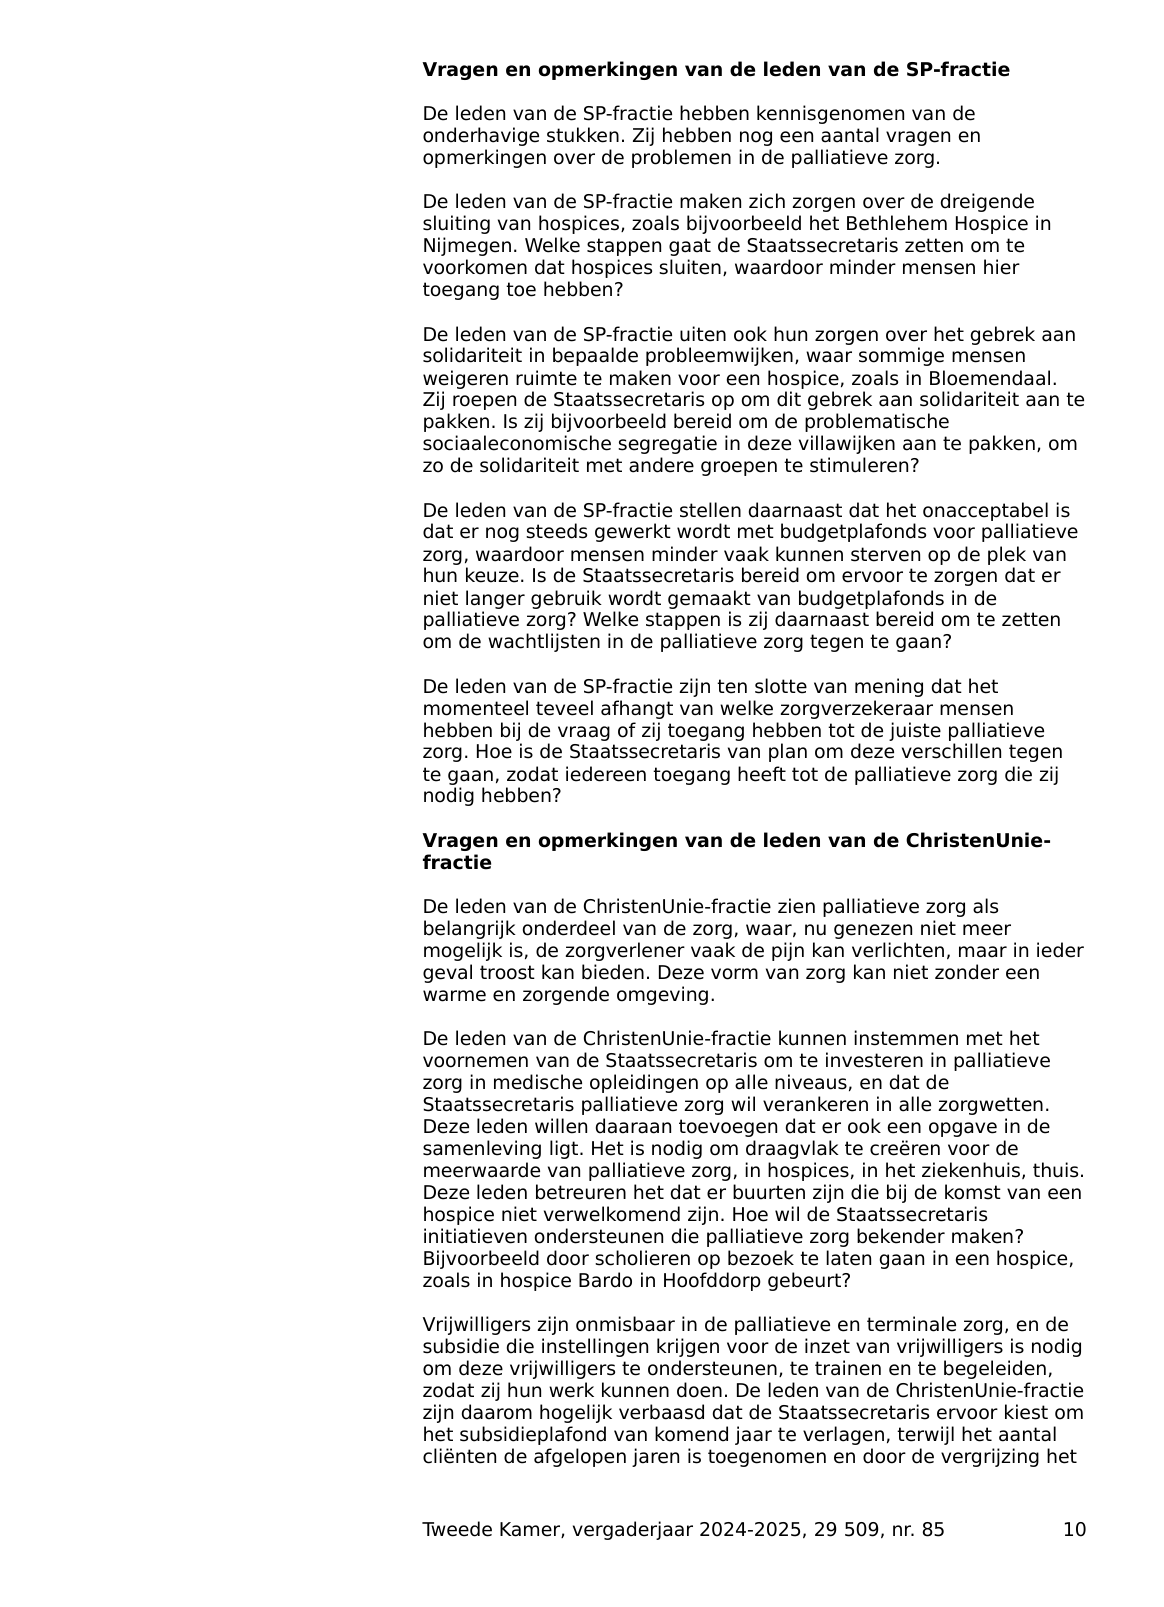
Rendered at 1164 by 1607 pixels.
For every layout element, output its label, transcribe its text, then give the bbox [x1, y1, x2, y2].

text De leden van de SP-fractie maken zich zorgen over de dreigende sluiting van hospices, zoals bijvoorbeeld het Bethlehem Hospice in Nijmegen. Welke stappen gaat de Staatssecretaris zetten om te voorkomen dat hospices sluiten, waardoor minder mensen hier toegang toe hebben? [422, 191, 1087, 301]
text De leden van de SP-fractie stellen daarnaast dat het onacceptabel is dat er nog steeds gewerkt wordt met budgetplafonds voor palliatieve zorg, waardoor mensen minder vaak kunnen sterven op de plek van hun keuze. Is de Staatssecretaris bereid om ervoor te zorgen dat er niet langer gebruik wordt gemaakt van budgetplafonds in de palliatieve zorg? Welke stappen is zij daarnaast bereid om te zetten om de wachtlijsten in de palliatieve zorg tegen te gaan? [422, 499, 1087, 653]
text Vrijwilligers zijn onmisbaar in de palliatieve en terminale zorg, en de subsidie die instellingen krijgen voor de inzet van vrijwilligers is nodig om deze vrijwilligers te ondersteunen, te trainen en te begeleiden, zodat zij hun werk kunnen doen. De leden van de ChristenUnie-fractie zijn daarom hogelijk verbaasd dat de Staatssecretaris ervoor kiest om het subsidieplafond van komend jaar te verlagen, terwijl het aantal cliënten de afgelopen jaren is toegenomen en door de vergrijzing het [422, 1314, 1087, 1468]
text De leden van de ChristenUnie-fractie zien palliatieve zorg als belangrijk onderdeel van de zorg, waar, nu genezen niet meer mogelijk is, de zorgverlener vaak de pijn kan verlichten, maar in ieder geval troost kan bieden. Deze vorm van zorg kan niet zonder een warme en zorgende omgeving. [422, 896, 1087, 1006]
text De leden van de SP-fractie zijn ten slotte van mening dat het momenteel teveel afhangt van welke zorgverzekeraar mensen hebben bij de vraag of zij toegang hebben tot de juiste palliatieve zorg. Hoe is de Staatssecretaris van plan om deze verschillen tegen te gaan, zodat iedereen toegang heeft tot de palliatieve zorg die zij nodig hebben? [422, 676, 1087, 807]
subtitle Vragen en opmerkingen van de leden van de SP-fractie [422, 59, 1087, 81]
subtitle Vragen en opmerkingen van de leden van de ChristenUnie-fractie [422, 829, 1087, 873]
text De leden van de ChristenUnie-fractie kunnen instemmen met het voornemen van de Staatssecretaris om te investeren in palliatieve zorg in medische opleidingen op alle niveaus, en dat de Staatssecretaris palliatieve zorg wil verankeren in alle zorgwetten. Deze leden willen daaraan toevoegen dat er ook een opgave in de samenleving ligt. Het is nodig om draagvlak te creëren voor de meerwaarde van palliatieve zorg, in hospices, in het ziekenhuis, thuis. Deze leden betreuren het dat er buurten zijn die bij de komst van een hospice niet verwelkomend zijn. Hoe wil de Staatssecretaris initiatieven ondersteunen die palliatieve zorg bekender maken? Bijvoorbeeld door scholieren op bezoek te laten gaan in een hospice, zoals in hospice Bardo in Hoofddorp gebeurt? [422, 1028, 1087, 1292]
text De leden van de SP-fractie uiten ook hun zorgen over het gebrek aan solidariteit in bepaalde probleemwijken, waar sommige mensen weigeren ruimte te maken voor een hospice, zoals in Bloemendaal. Zij roepen de Staatssecretaris op om dit gebrek aan solidariteit aan te pakken. Is zij bijvoorbeeld bereid om de problematische sociaaleconomische segregatie in deze villawijken aan te pakken, om zo de solidariteit met andere groepen te stimuleren? [422, 323, 1087, 477]
text De leden van de SP-fractie hebben kennisgenomen van de onderhavige stukken. Zij hebben nog een aantal vragen en opmerkingen over de problemen in de palliatieve zorg. [422, 103, 1087, 169]
